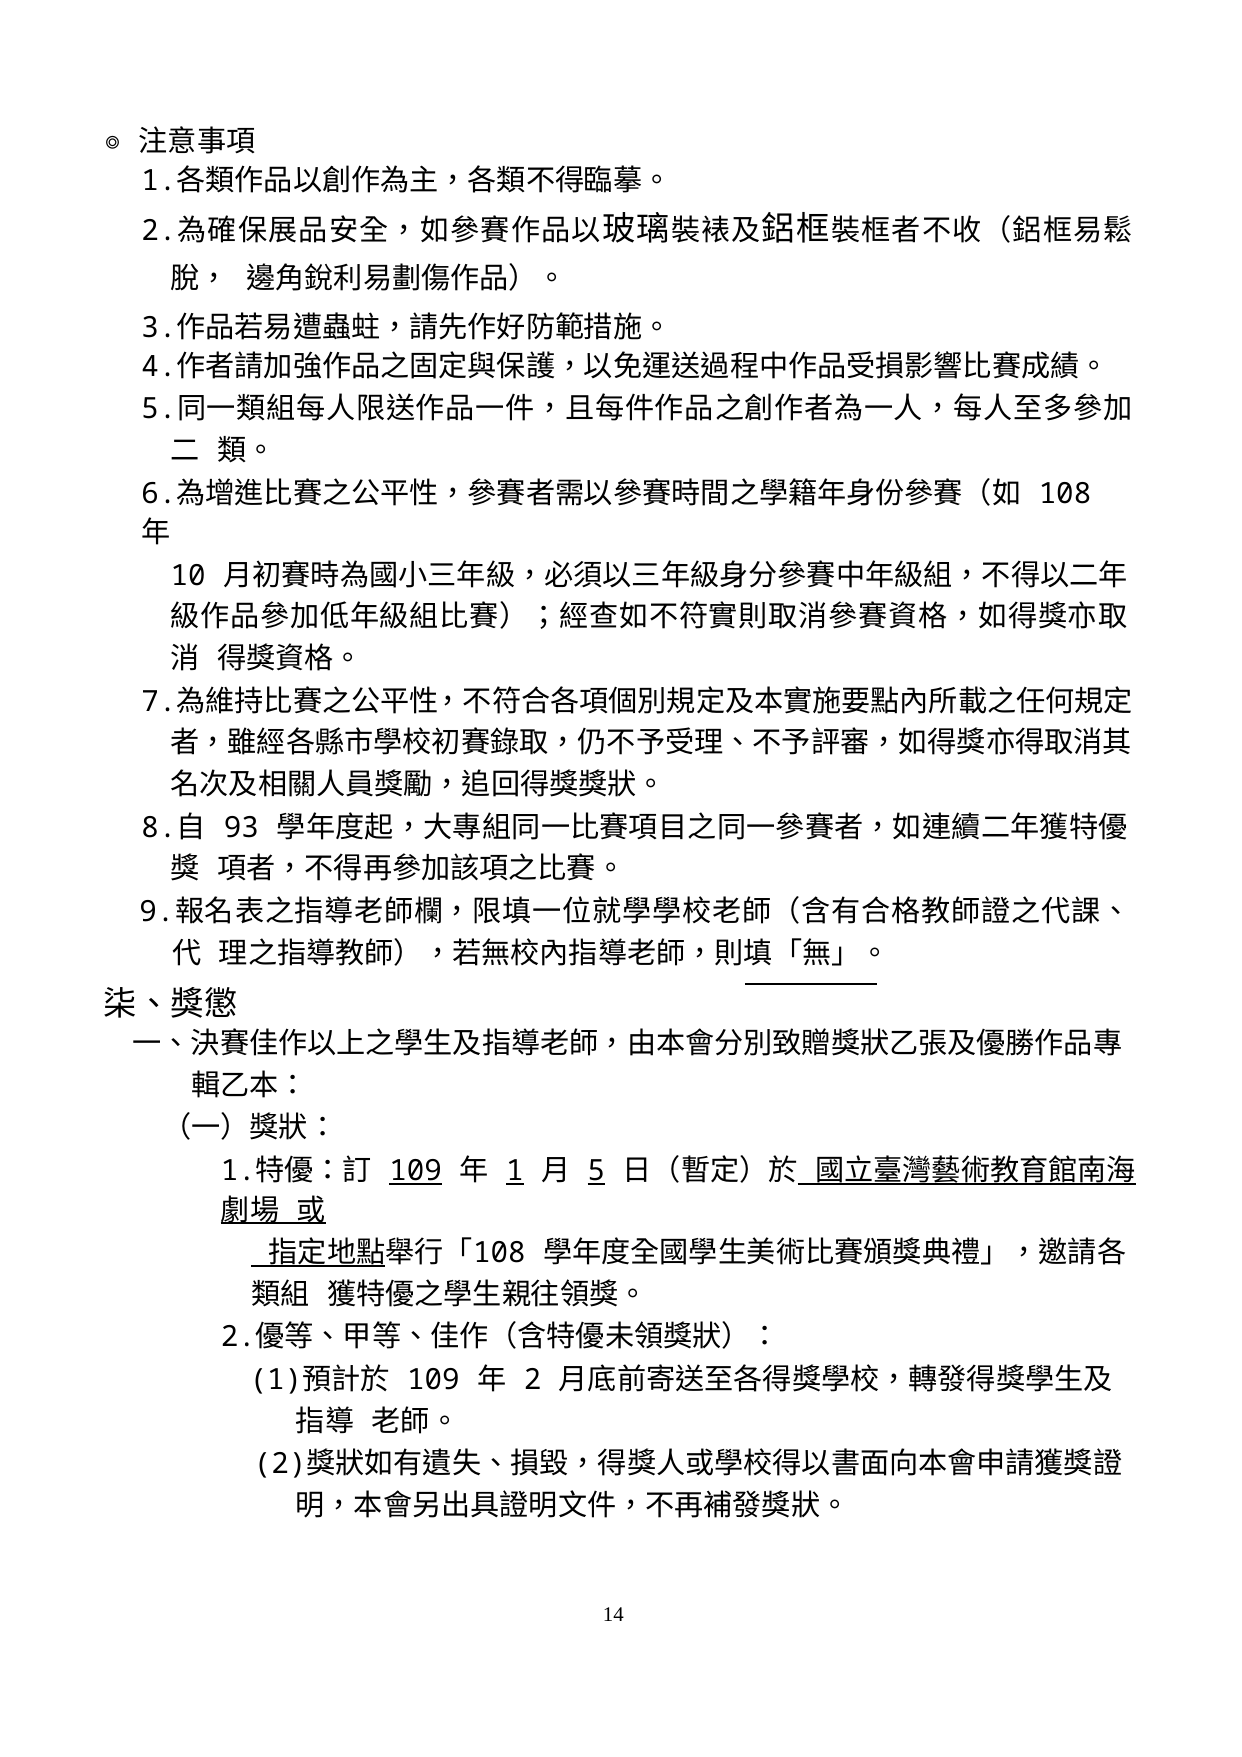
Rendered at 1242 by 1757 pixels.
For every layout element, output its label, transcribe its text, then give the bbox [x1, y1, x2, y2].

text 7.為維持比賽之公平性，不符合各項個別規定及本實施要點內所載之任何規定 者，雖經各縣市學校初賽錄取，仍不予受理、不予評審，如得獎亦得取消其 名次及相關人員獎勵，追回得獎獎狀。 [141, 680, 1133, 803]
text 5.同一類組每人限送作品一件，且每件作品之創作者為一人，每人至多參加二 類。 [141, 387, 1133, 469]
text 2.為確保展品安全，如參賽作品以玻璃裝裱及鋁框裝框者不收（鋁框易鬆脫， 邊角銳利易劃傷作品）。 [141, 202, 1133, 298]
text (2)獎狀如有遺失、損毀，得獎人或學校得以書面向本會申請獲獎證 明，本會另出具證明文件，不再補發獎狀。 [253, 1443, 1124, 1524]
text （一）獎狀： [162, 1107, 345, 1146]
text 柒、獎懲 [103, 974, 1137, 1021]
text 2.優等、甲等、佳作（含特優未領獎狀）： [221, 1316, 1137, 1355]
text 一、決賽佳作以上之學生及指導老師，由本會分別致贈獎狀乙張及優勝作品專 輯乙本： [133, 1023, 1133, 1104]
text 9.報名表之指導老師欄，限填一位就學學校老師（含有合格教師證之代課、代 理之指導教師），若無校內指導老師，則填「無」。 [139, 891, 1132, 972]
text 8.自 93 學年度起，大專組同一比賽項目之同一參賽者，如連續二年獲特優獎 項者，不得再參加該項之比賽。 [141, 806, 1128, 887]
text (1)預計於 109 年 2 月底前寄送至各得獎學校，轉發得獎學生及指導 老師。 [249, 1358, 1120, 1439]
text 6.為增進比賽之公平性，參賽者需以參賽時間之學籍年身份參賽（如 108 年 [141, 472, 1137, 551]
text 3.作品若易遭蟲蛀，請先作好防範措施。 [141, 298, 1137, 342]
text 10 月初賽時為國小三年級，必須以三年級身分參賽中年級組，不得以二年 級作品參加低年級組比賽）；經查如不符實則取消參賽資格，如得獎亦取消 得獎資格。 [170, 554, 1128, 677]
text 1.各類作品以創作為主，各類不得臨摹。 [141, 159, 1137, 199]
text 4.作者請加強作品之固定與保護，以免運送過程中作品受損影響比賽成績。 [141, 345, 1137, 385]
text ◎ 注意事項 [103, 117, 1137, 156]
text 指定地點舉行「108 學年度全國學生美術比賽頒獎典禮」，邀請各類組 獲特優之學生親往領獎。 [251, 1231, 1133, 1313]
text 1.特優：訂 109 年 1 月 5 日（暫定）於 國立臺灣藝術教育館南海劇場 或 [221, 1149, 1137, 1228]
